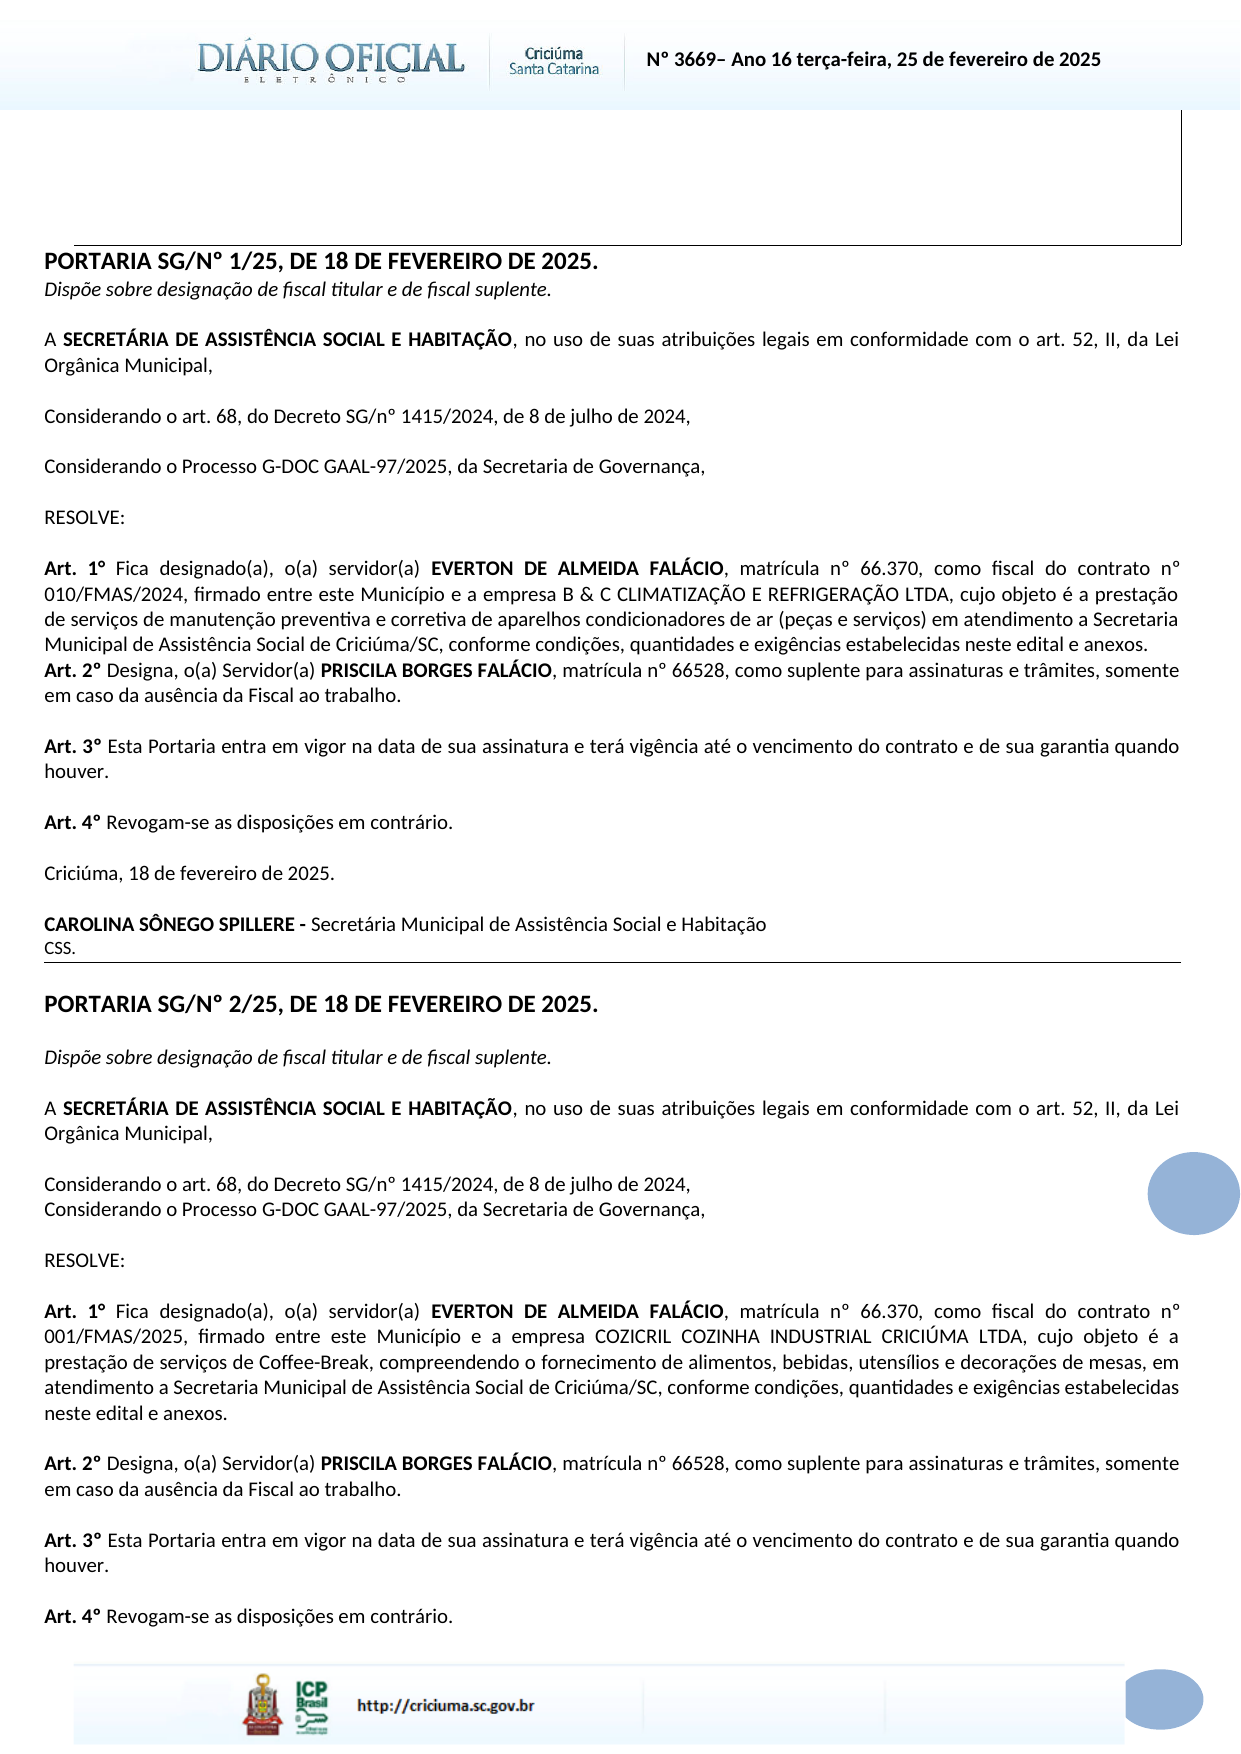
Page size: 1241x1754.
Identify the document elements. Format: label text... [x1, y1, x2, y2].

text Considerando o art. 68, do Decreto SG/nº 1415/2024, de 8 de julho de 2024, [44, 403, 1181, 428]
text Dispõe sobre designação de fiscal titular e de fiscal suplente. [44, 276, 1181, 301]
text Art. 3º Esta Portaria entra em vigor na data de sua assinatura e terá vigência até o vencimento do contrato e de sua garantia quando houver. [44, 1527, 1181, 1578]
text RESOLVE: [44, 1247, 1181, 1273]
text Considerando o Processo G-DOC GAAL-97/2025, da Secretaria de Governança, [44, 1196, 1159, 1222]
text Art. 1° Fica designado(a), o(a) servidor(a) EVERTON DE ALMEIDA FALÁCIO, matrícula nº 66.370, como fiscal do contrato nº 010/FMAS/2024, firmado entre este Município e a empresa B & C CLIMATIZAÇÃO E REFRIGERAÇÃO LTDA, cujo objeto é a prestação de serviços de manutenção preventiva e corretiva de aparelhos condicionadores de ar (peças e serviços) em atendimento a Secretaria Municipal de Assistência Social de Criciúma/SC, conforme condições, quantidades e exigências estabelecidas neste edital e anexos. [44, 555, 1181, 657]
text Considerando o art. 68, do Decreto SG/nº 1415/2024, de 8 de julho de 2024, [44, 1171, 1154, 1196]
text A SECRETÁRIA DE ASSISTÊNCIA SOCIAL E HABITAÇÃO, no uso de suas atribuições legais em conformidade com o art. 52, II, da Lei Orgânica Municipal, [44, 327, 1181, 377]
text A SECRETÁRIA DE ASSISTÊNCIA SOCIAL E HABITAÇÃO, no uso de suas atribuições legais em conformidade com o art. 52, II, da Lei Orgânica Municipal, [44, 1095, 1181, 1146]
text Dispõe sobre designação de fiscal titular e de fiscal suplente. [44, 1044, 1181, 1069]
text Art. 1° Fica designado(a), o(a) servidor(a) EVERTON DE ALMEIDA FALÁCIO, matrícula nº 66.370, como fiscal do contrato nº 001/FMAS/2025, firmado entre este Município e a empresa COZICRIL COZINHA INDUSTRIAL CRICIÚMA LTDA, cujo objeto é a prestação de serviços de Coffee-Break, compreendendo o fornecimento de alimentos, bebidas, utensílios e decorações de mesas, em atendimento a Secretaria Municipal de Assistência Social de Criciúma/SC, conforme condições, quantidades e exigências estabelecidas neste edital e anexos. [44, 1298, 1181, 1425]
text Art. 3º Esta Portaria entra em vigor na data de sua assinatura e terá vigência até o vencimento do contrato e de sua garantia quando houver. [44, 733, 1181, 784]
text Criciúma, 18 de fevereiro de 2025. [44, 860, 1181, 886]
text Art. 2º Designa, o(a) Servidor(a) PRISCILA BORGES FALÁCIO, matrícula nº 66528, como suplente para assinaturas e trâmites, somente em caso da ausência da Fiscal ao trabalho. [44, 1451, 1181, 1501]
text Art. 2º Designa, o(a) Servidor(a) PRISCILA BORGES FALÁCIO, matrícula nº 66528, como suplente para assinaturas e trâmites, somente em caso da ausência da Fiscal ao trabalho. [44, 657, 1181, 708]
text PORTARIA SG/Nº 2/25, DE 18 DE FEVEREIRO DE 2025. [44, 988, 1181, 1018]
text CSS. [44, 937, 1181, 962]
text PORTARIA SG/Nº 1/25, DE 18 DE FEVEREIRO DE 2025. [44, 245, 1181, 276]
text CAROLINA SÔNEGO SPILLERE - Secretária Municipal de Assistência Social e Habitação [44, 911, 1181, 937]
text Art. 4º Revogam-se as disposições em contrário. [44, 809, 1181, 835]
text Art. 4º Revogam-se as disposições em contrário. [44, 1603, 1181, 1628]
text RESOLVE: [44, 504, 1181, 530]
text Considerando o Processo G-DOC GAAL-97/2025, da Secretaria de Governança, [44, 454, 1181, 479]
